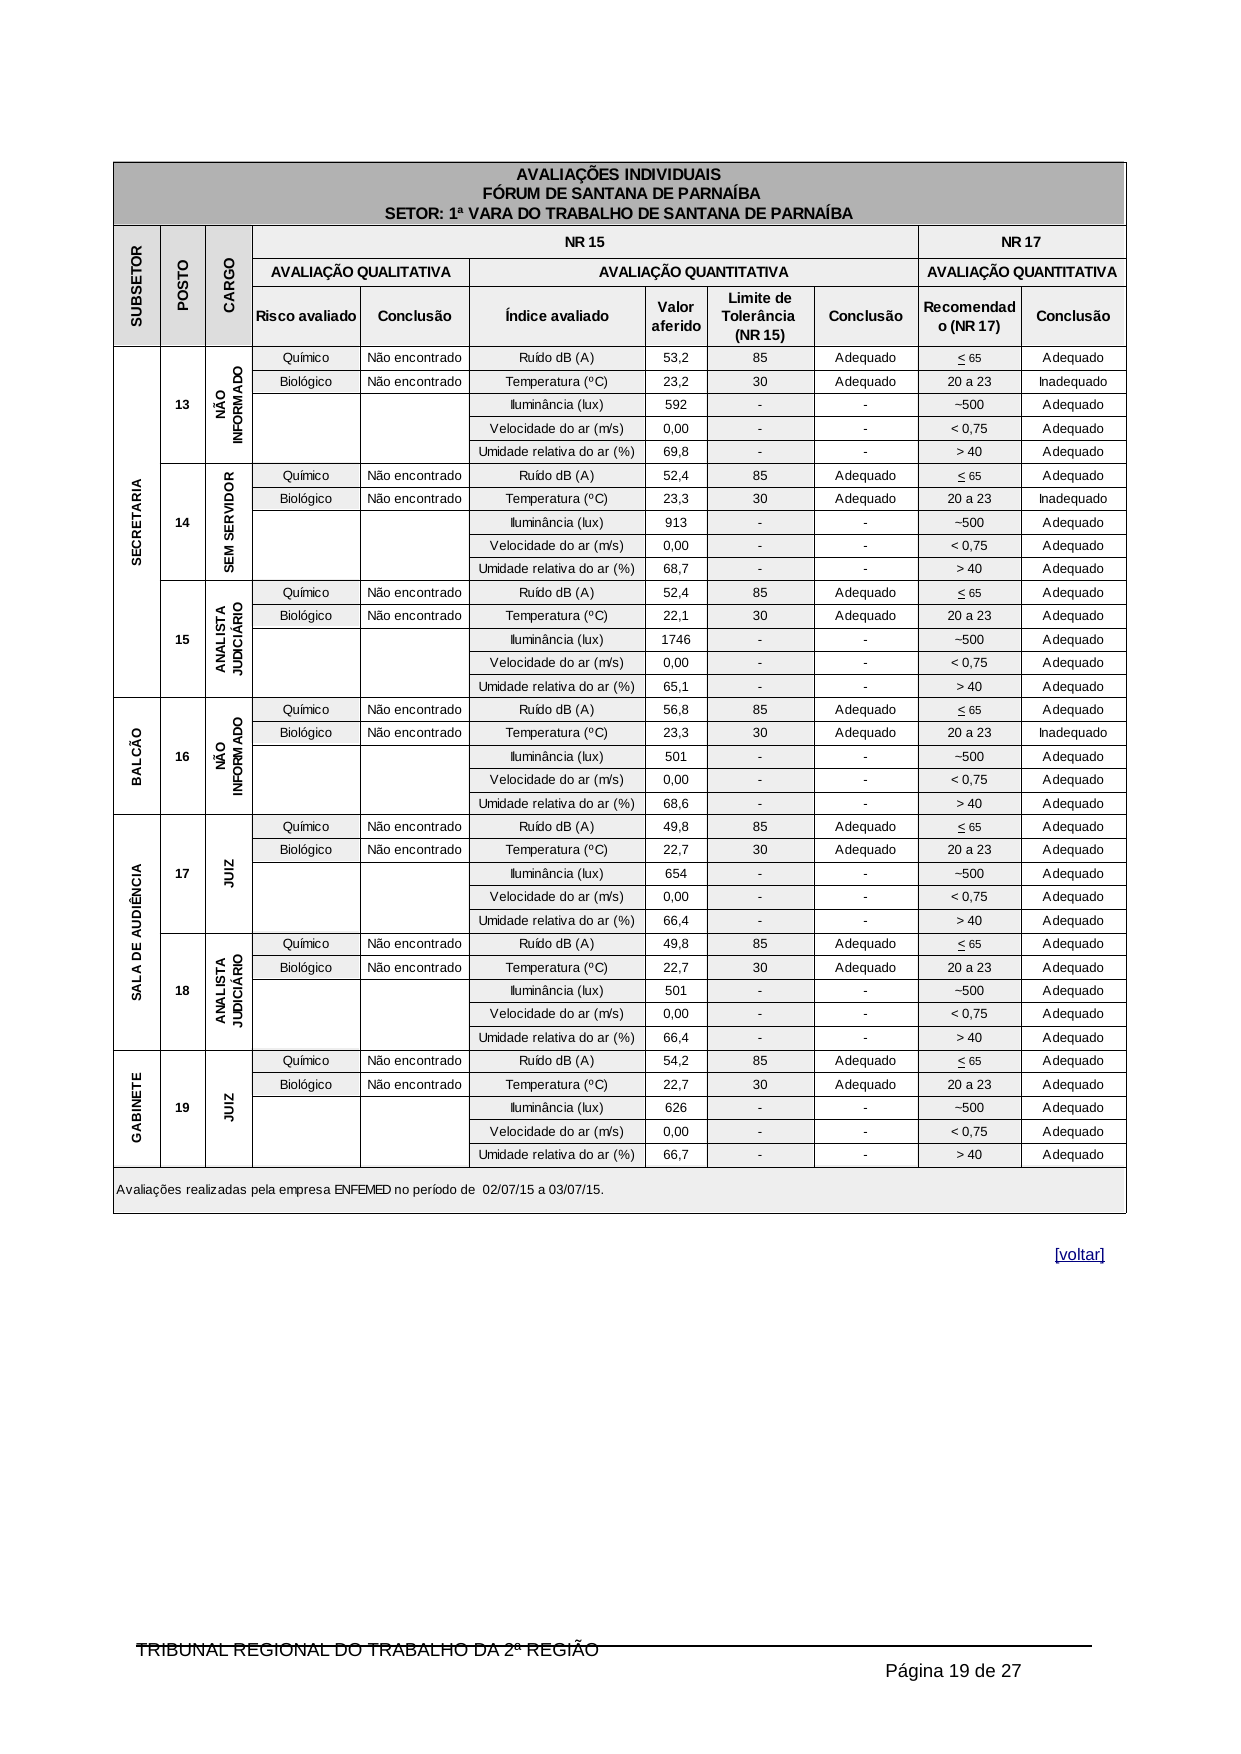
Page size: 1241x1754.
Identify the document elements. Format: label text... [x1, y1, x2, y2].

text [voltar] [136, 1244, 1104, 1264]
